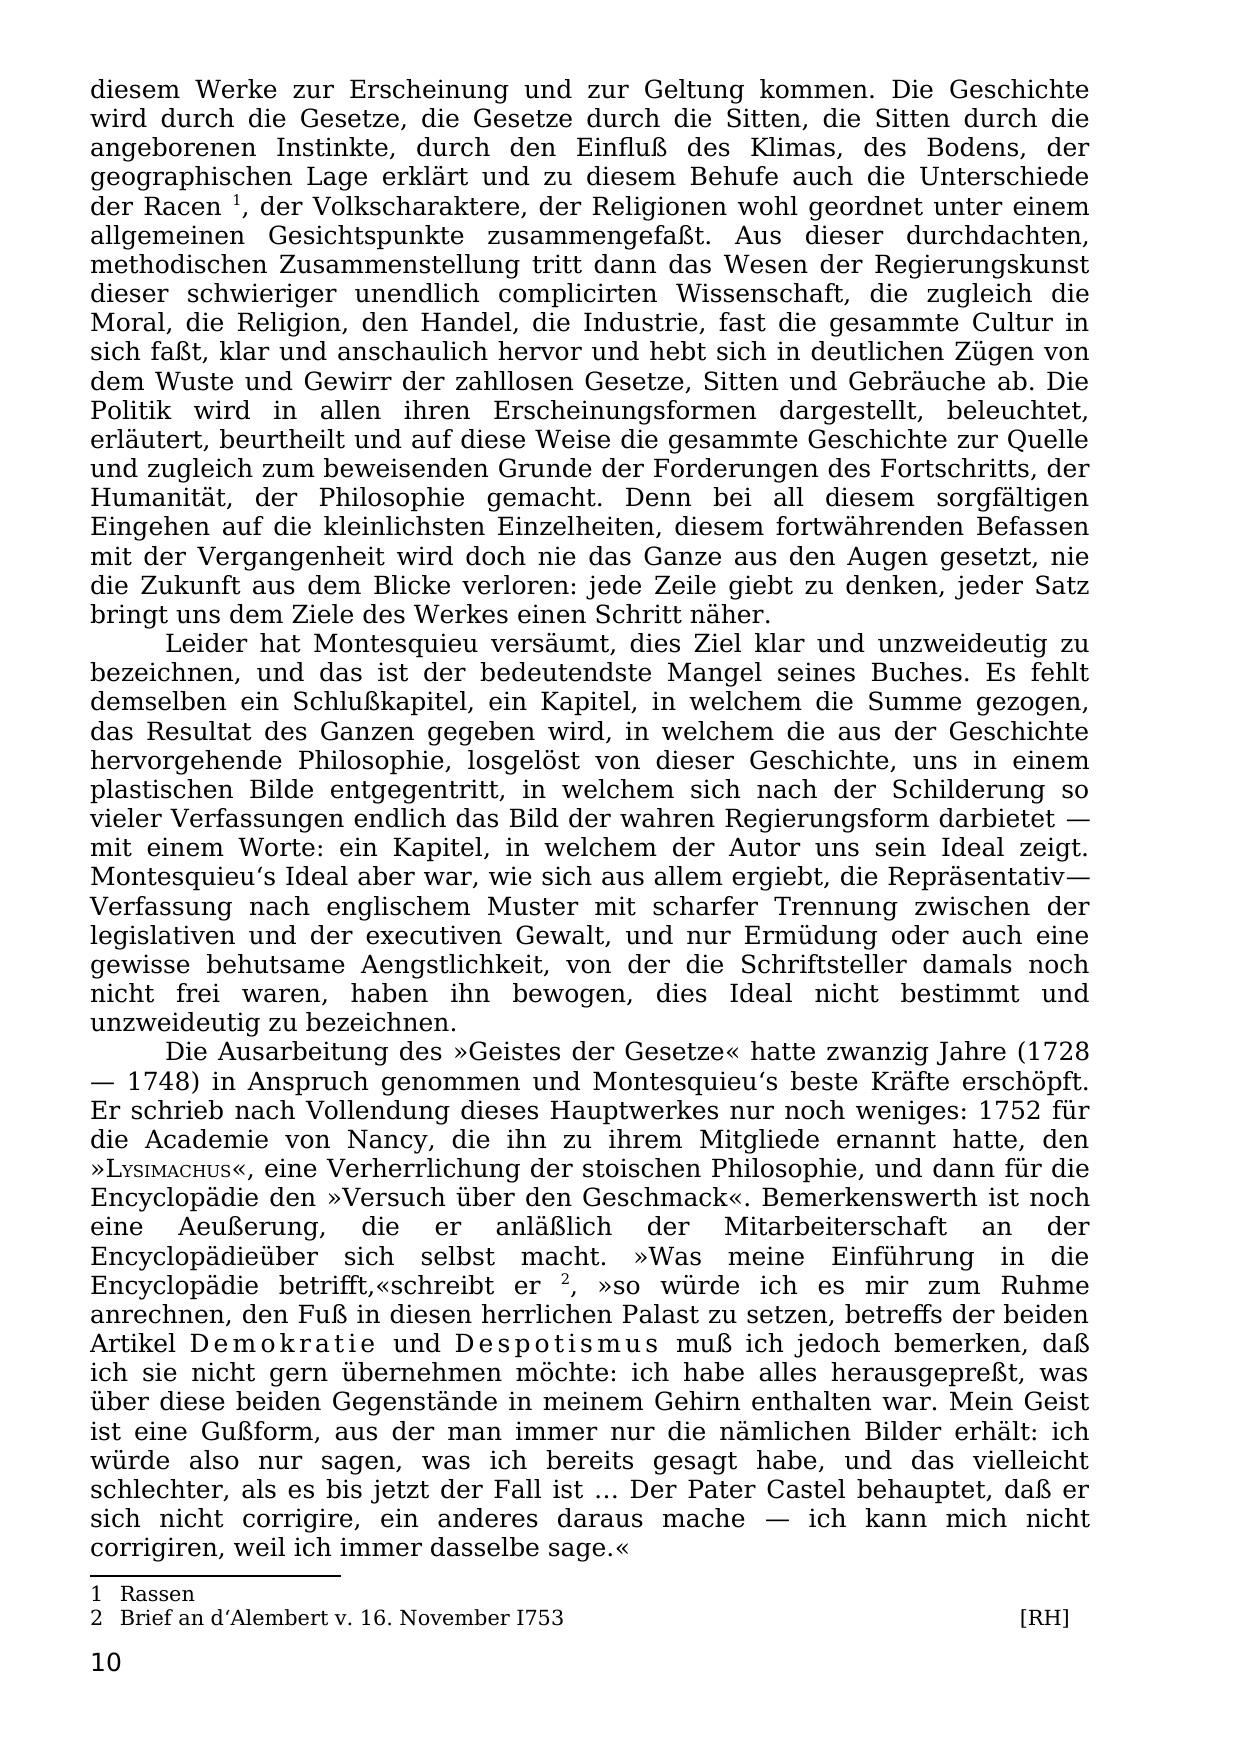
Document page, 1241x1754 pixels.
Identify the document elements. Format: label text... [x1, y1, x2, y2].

text Leider hat Montesquieu versäumt, dies Ziel klar und unzweideutig zu bezeichnen, und das ist der bedeutendste Mangel seines Buches. Es fehlt demselben ein Schlußkapitel, ein Kapitel, in welchem die Summe gezogen, das Resultat des Ganzen gegeben wird, in welchem die aus der Geschichte hervorgehende Philosophie, losgelöst von dieser Geschichte, uns in einem plastischen Bilde entgegentritt, in welchem sich nach der Schilderung so vieler Verfassungen endlich das Bild der wahren Regierungsform darbietet — mit einem Worte: ein Kapitel, in welchem der Autor uns sein Ideal zeigt. Montesquieu‘s Ideal aber war, wie sich aus allem ergiebt, die Repräsentativ—Verfassung nach englischem Muster mit scharfer Trennung zwischen der legislativen und der executiven Gewalt, und nur Ermüdung oder auch eine gewisse behutsame Aengstlichkeit, von der die Schriftsteller damals noch nicht frei waren, haben ihn bewogen, dies Ideal nicht bestimmt und unzweideutig zu bezeichnen. [90, 629, 1091, 1037]
text Die Ausarbeitung des »Geistes der Gesetze« hatte zwanzig Jahre (1728 — 1748) in Anspruch genommen und Montesquieu‘s beste Kräfte erschöpft. Er schrieb nach Vollendung dieses Hauptwerkes nur noch weniges: 1752 für die Academie von Nancy, die ihn zu ihrem Mitgliede ernannt hatte, den »Lysimachus«, eine Verherrlichung der stoischen Philosophie, und dann für die Encyclopädie den »Versuch über den Geschmack«. Bemerkenswerth ist noch eine Aeußerung, die er anläßlich der Mitarbeiterschaft an der Encyclopädieüber sich selbst macht. »Was meine Einführung in die Encyclopädie betrifft,«schreibt er , »so würde ich es mir zum Ruhme anrechnen, den Fuß in diesen herrlichen Palast zu setzen, betreffs der beiden Artikel Demokratie und Despotismus muß ich jedoch bemerken, daß ich sie nicht gern übernehmen möchte: ich habe alles herausgepreßt, was über diese beiden Gegenstände in meinem Gehirn enthalten war. Mein Geist ist eine Gußform, aus der man immer nur die nämlichen Bilder erhält: ich würde also nur sagen, was ich bereits gesagt habe, und das vielleicht schlechter, als es bis jetzt der Fall ist … Der Pater Castel behauptet, daß er sich nicht corrigire, ein anderes daraus mache — ich kann mich nicht corrigiren, weil ich immer dasselbe sage.« [90, 1037, 1091, 1562]
text Rassen [90, 1582, 1091, 1606]
text diesem Werke zur Erscheinung und zur Geltung kommen. Die Geschichte wird durch die Gesetze, die Gesetze durch die Sitten, die Sitten durch die angeborenen Instinkte, durch den Einfluß des Klimas, des Bodens, der geographischen Lage erklärt und zu diesem Behufe auch die Unterschiede der Racen , der Volkscharaktere, der Religionen wohl geordnet unter einem allgemeinen Gesichtspunkte zusammengefaßt. Aus dieser durchdachten, methodischen Zusammenstellung tritt dann das Wesen der Regierungskunst dieser schwieriger unendlich complicirten Wissenschaft, die zugleich die Moral, die Religion, den Handel, die Industrie, fast die gesammte Cultur in sich faßt, klar und anschaulich hervor und hebt sich in deutlichen Zügen von dem Wuste und Gewirr der zahllosen Gesetze, Sitten und Gebräuche ab. Die Politik wird in allen ihren Erscheinungsformen dargestellt, beleuchtet, erläutert, beurtheilt und auf diese Weise die gesammte Geschichte zur Quelle und zugleich zum beweisenden Grunde der Forderungen des Fortschritts, der Humanität, der Philosophie gemacht. Denn bei all diesem sorgfältigen Eingehen auf die kleinlichsten Einzelheiten, diesem fortwährenden Befassen mit der Vergangenheit wird doch nie das Ganze aus den Augen gesetzt, nie die Zukunft aus dem Blicke verloren: jede Zeile giebt zu denken, jeder Satz bringt uns dem Ziele des Werkes einen Schritt näher. [90, 75, 1091, 629]
text Brief an d‘Alembert v. 16. November I753 [RH] [90, 1606, 1091, 1631]
